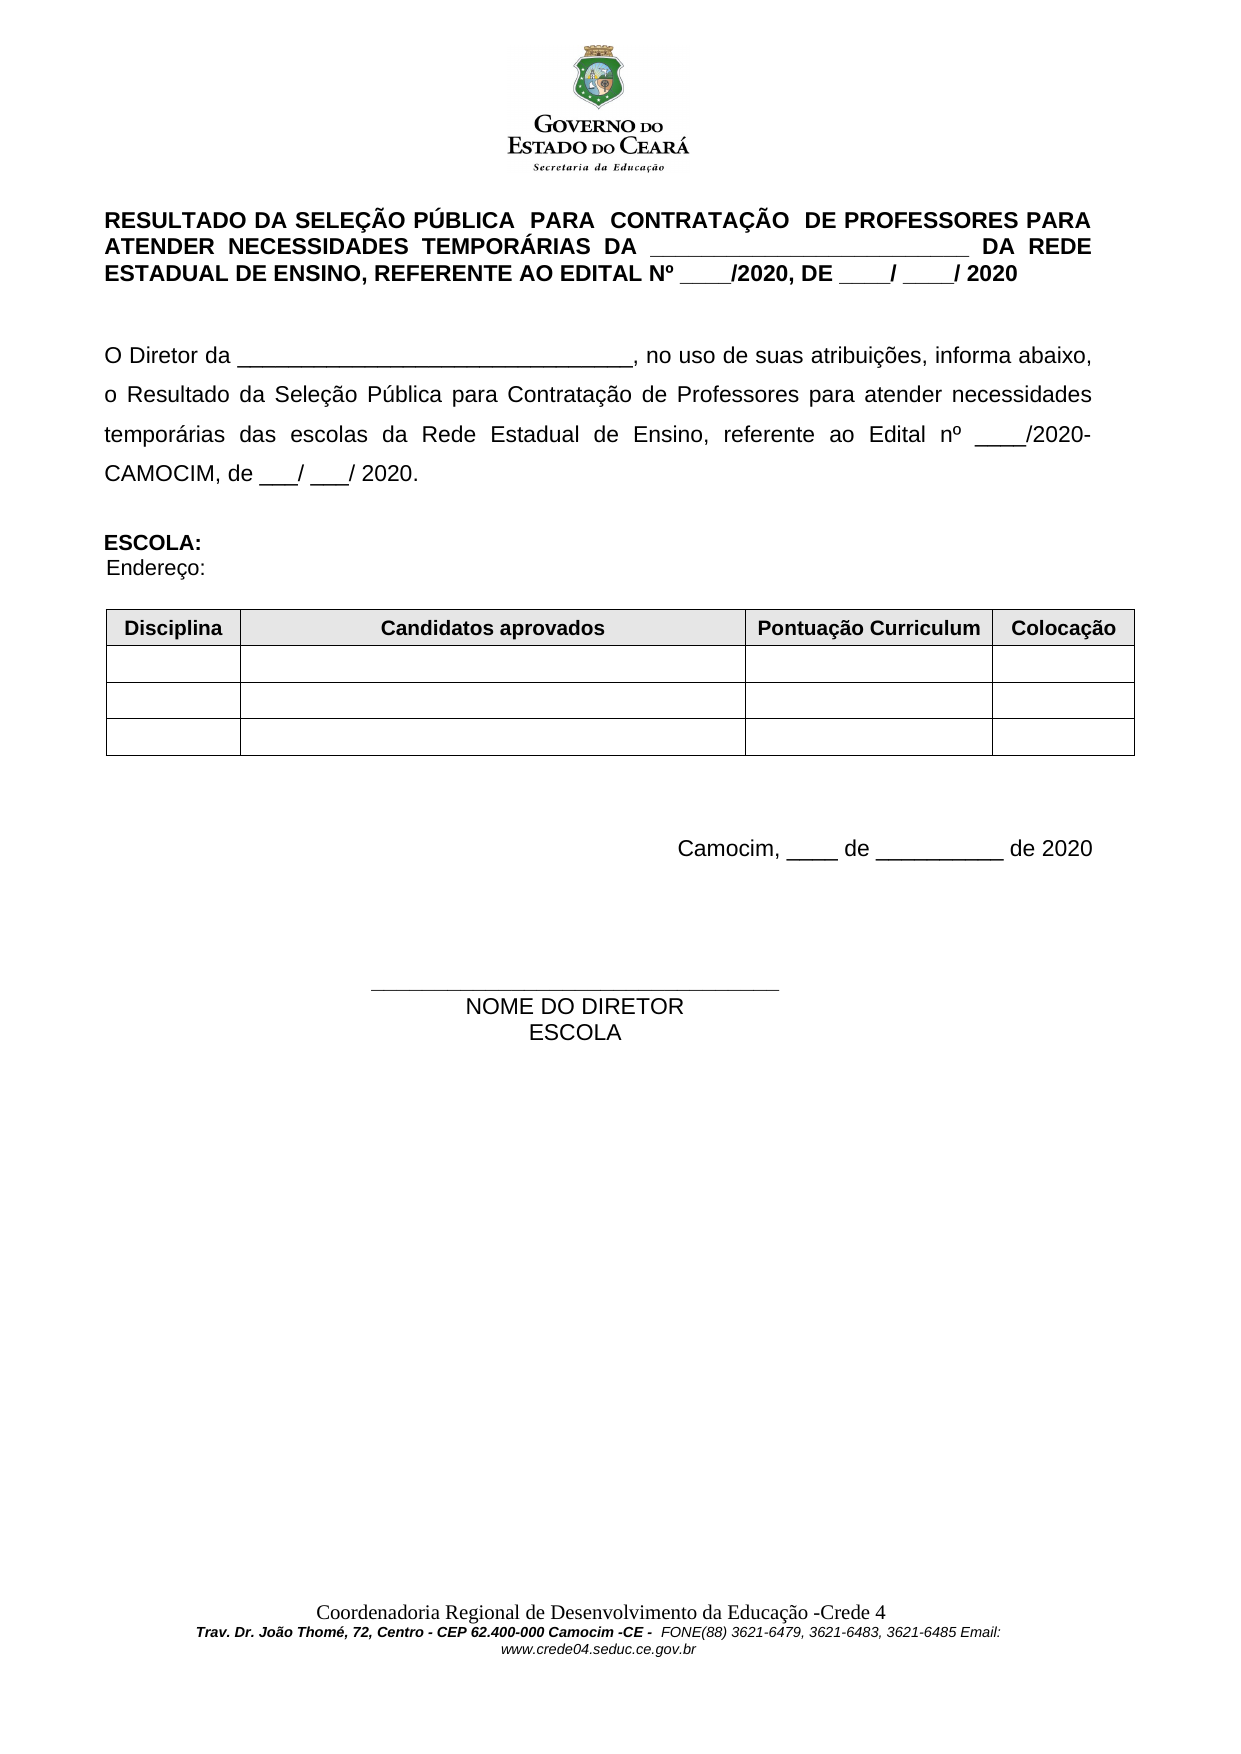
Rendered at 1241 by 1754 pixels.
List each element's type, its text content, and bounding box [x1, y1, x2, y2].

subtitle O Diretor da _______________________________, no uso de suas atribuições, informa abaixo, o Resultado da Seleção Pública para Contratação de Professores para atender necessidades temporárias das escolas da Rede Estadual de Ensino, referente ao Edital nº ____/2020-CAMOCIM, de ___/ ___/ 2020. [104, 342, 1092, 486]
table_cell [746, 719, 992, 755]
table_header Colocação [993, 610, 1134, 645]
table_cell [241, 683, 745, 718]
table_cell [993, 646, 1134, 682]
table_cell [241, 719, 745, 755]
table_header Pontuação Curriculum [746, 610, 992, 645]
table_cell [107, 719, 240, 755]
text Camocim, ____ de __________ de 2020 [104, 835, 1092, 861]
text ESCOLA: [45, 530, 1036, 555]
picture [507, 45, 690, 173]
table_cell [746, 646, 992, 682]
table_cell [107, 683, 240, 718]
table_cell [993, 719, 1134, 755]
table_cell [241, 646, 745, 682]
text ________________________________ [57, 967, 1092, 993]
table_cell [107, 646, 240, 682]
table_cell [993, 683, 1134, 718]
text Endereço: [45, 555, 1036, 580]
table_cell [746, 683, 992, 718]
table_header Disciplina [107, 610, 240, 645]
text NOME DO DIRETOR [57, 993, 1092, 1019]
table_header Candidatos aprovados [241, 610, 745, 645]
text ESCOLA [57, 1019, 1092, 1046]
